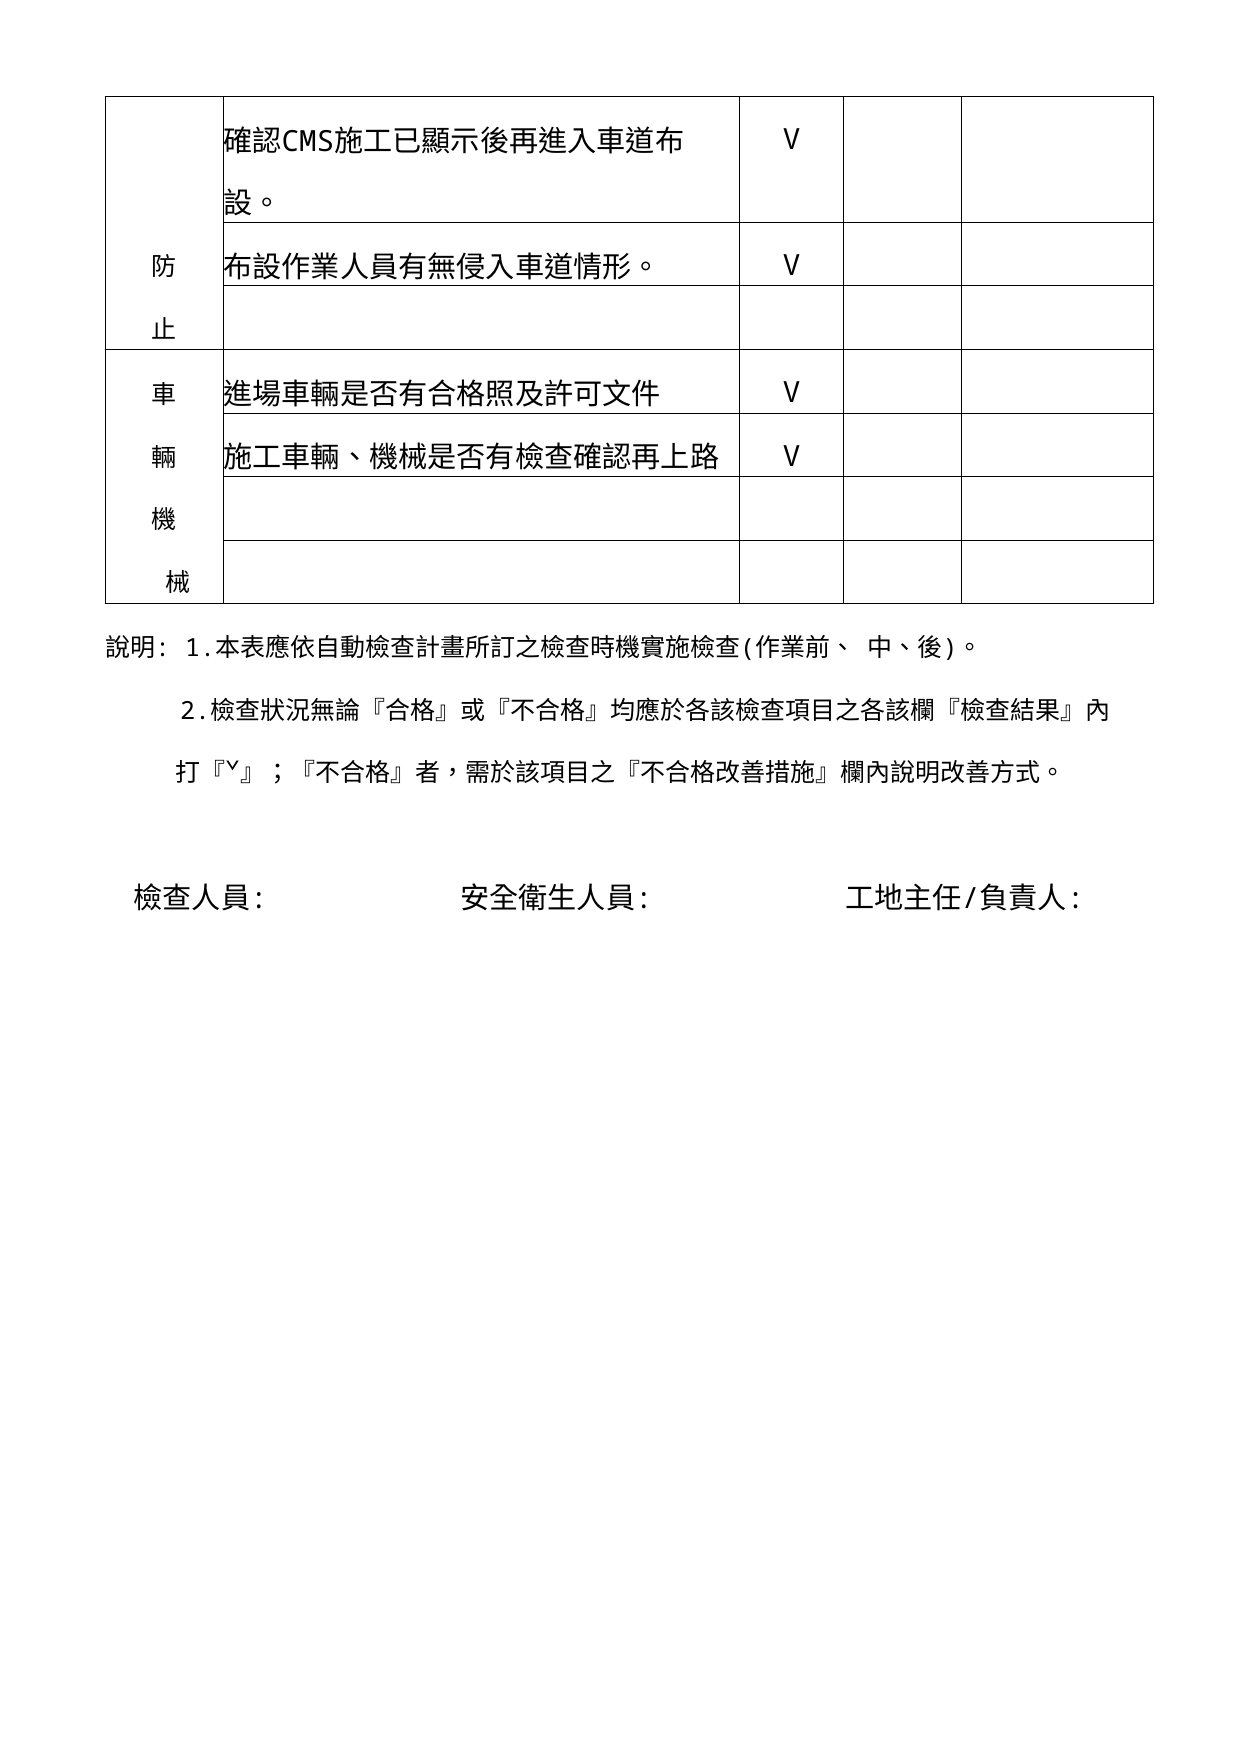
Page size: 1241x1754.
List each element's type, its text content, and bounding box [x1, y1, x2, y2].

text 說明: 1.本表應依自動檢查計畫所訂之檢查時機實施檢查(作業前、 中、後)。 [75, 604, 1165, 667]
table_cell [740, 477, 843, 539]
table_cell [844, 97, 961, 222]
table_cell [224, 541, 739, 603]
table_cell [962, 541, 1153, 603]
table_cell [844, 414, 961, 476]
table_cell 車 輛 機 械 [106, 350, 223, 603]
table_cell [962, 223, 1153, 285]
table_cell [844, 223, 961, 285]
table_cell [962, 477, 1153, 539]
table_cell [844, 350, 961, 412]
table_cell [740, 286, 843, 349]
table_cell 進場車輛是否有合格照及許可文件 [224, 350, 739, 412]
table_cell V [740, 97, 843, 222]
table_cell [844, 286, 961, 349]
table_cell V [740, 223, 843, 285]
text 檢查人員: 安全衛生人員: 工地主任/負責人: [75, 854, 1165, 917]
table_cell V [740, 350, 843, 412]
table_cell [962, 414, 1153, 476]
table_cell 施工車輛、機械是否有檢查確認再上路 [224, 414, 739, 476]
table_cell [844, 541, 961, 603]
table_cell [962, 97, 1153, 222]
table_cell [224, 477, 739, 539]
table_cell [962, 286, 1153, 349]
table_cell [844, 477, 961, 539]
text 2.檢查狀況無論『合格』或『不合格』均應於各該檢查項目之各該欄『檢查結果』內打『ˇ』；『不合格』者，需於該項目之『不合格改善措施』欄內說明改善方式。 [150, 667, 1128, 792]
table_cell [740, 541, 843, 603]
table_cell V [740, 414, 843, 476]
table_cell 防 止 [106, 97, 223, 349]
table_cell [224, 286, 739, 349]
table_cell 布設作業人員有無侵入車道情形。 [224, 223, 739, 285]
table_cell 確認CMS施工已顯示後再進入車道布設。 [224, 97, 739, 222]
table_cell [962, 350, 1153, 412]
